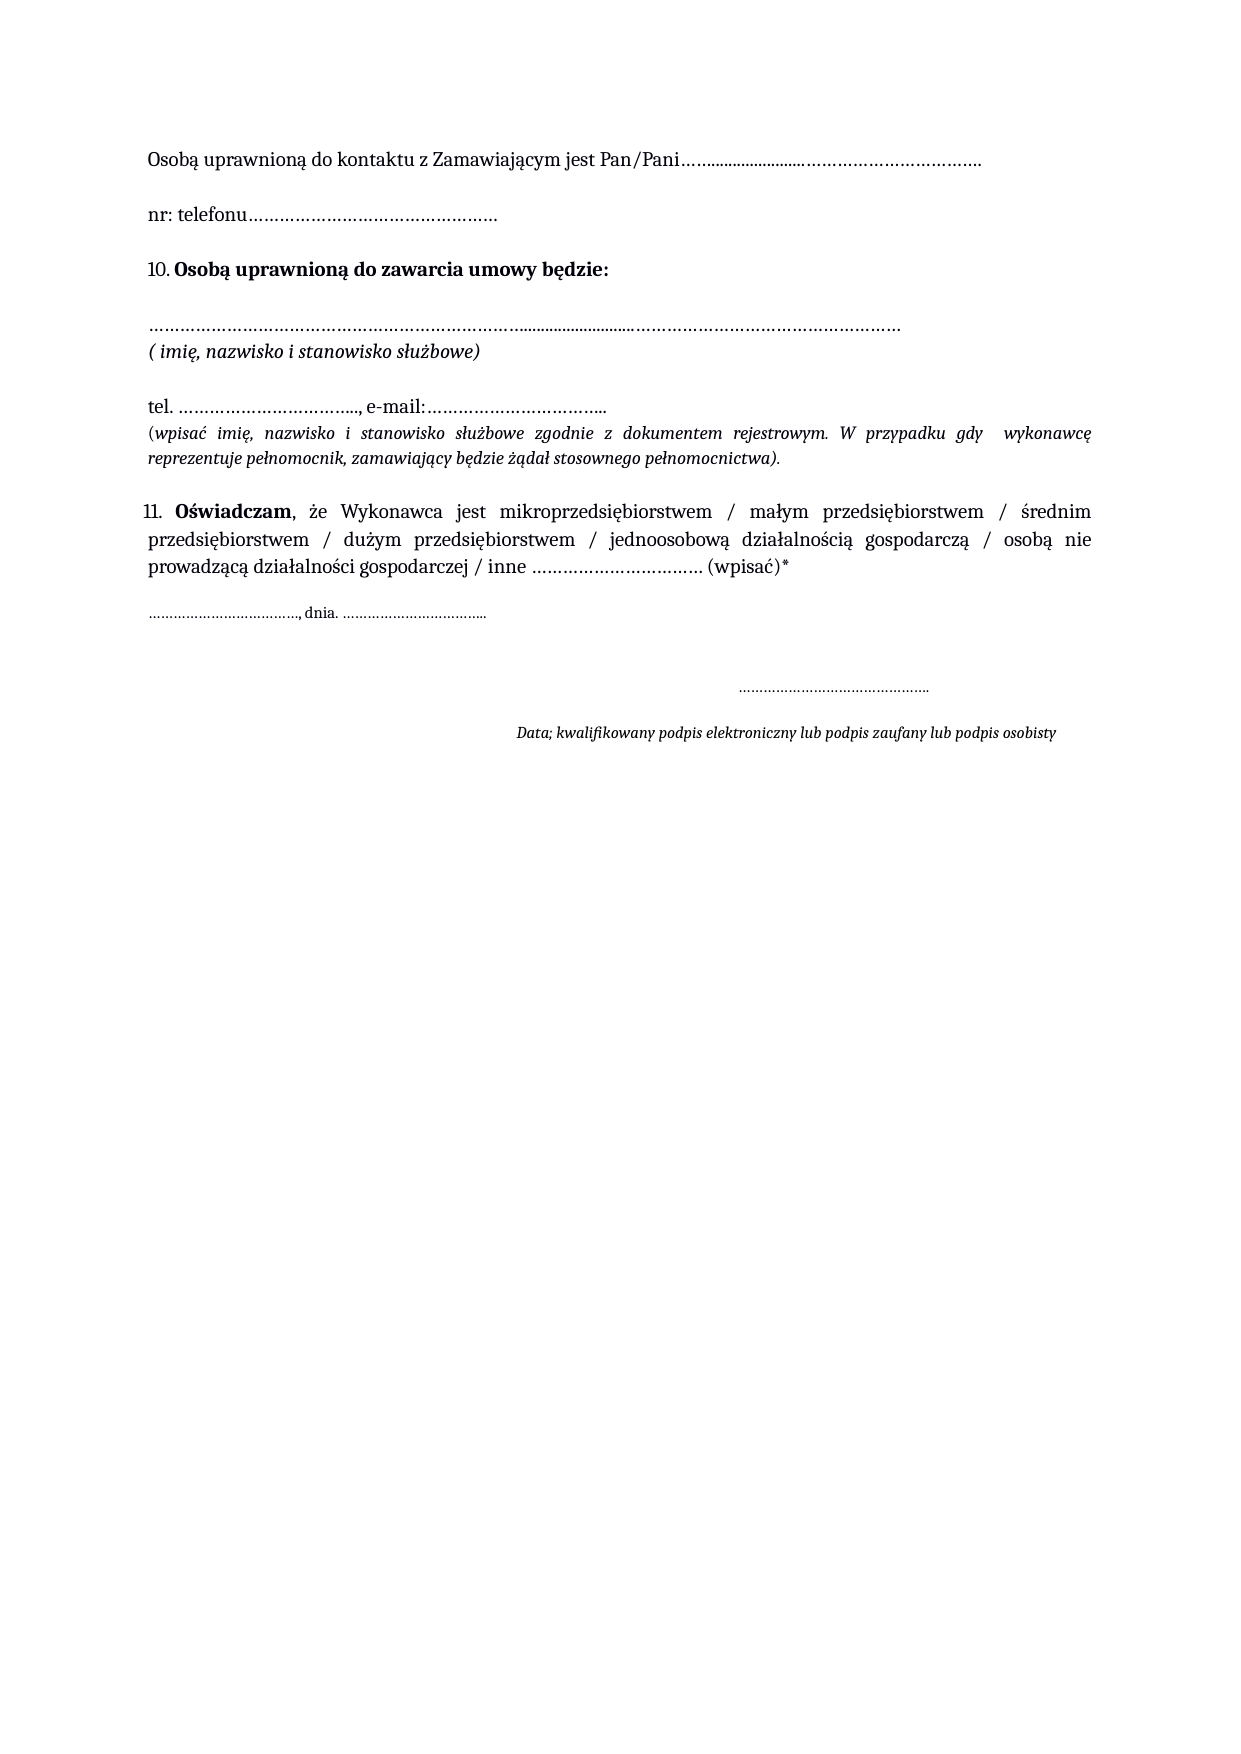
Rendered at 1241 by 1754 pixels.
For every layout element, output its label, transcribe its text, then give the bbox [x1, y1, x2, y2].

text nr: telefonu………………………………………… [148, 203, 1093, 227]
text tel. …………………………….., e-mail:…………………………….. [148, 395, 1093, 419]
text Osobą uprawnioną do kontaktu z Zamawiającym jest Pan/Pani……......................……………………………. [148, 148, 1093, 172]
text (wpisać imię, nazwisko i stanowisko służbowe zgodnie z dokumentem rejestrowym. W przypadku gdy wykonawcę reprezentuje pełnomocnik, zamawiający będzie żądał stosownego pełnomocnictwa). [148, 423, 1093, 469]
text 10. Osobą uprawnioną do zawarcia umowy będzie: [148, 258, 1093, 282]
text ( imię, nazwisko i stanowisko służbowe) [148, 340, 1093, 364]
text ………………………………………. [664, 678, 1093, 697]
text 11. Oświadczam, że Wykonawca jest mikroprzedsiębiorstwem / małym przedsiębiorstwem / średnim przedsiębiorstwem / dużym przedsiębiorstwem / jednoosobową działalnością gospodarczą / osobą nie prowadzącą działalności gospodarczej / inne …………………………… (wpisać)* [143, 500, 1093, 579]
text ………………………………………………………………..........................…………………………………………… [148, 313, 1093, 337]
text Data; kwalifikowany podpis elektroniczny lub podpis zaufany lub podpis osobisty [148, 723, 1093, 742]
text ………………………………, dnia. …………………………….. [148, 603, 1093, 622]
